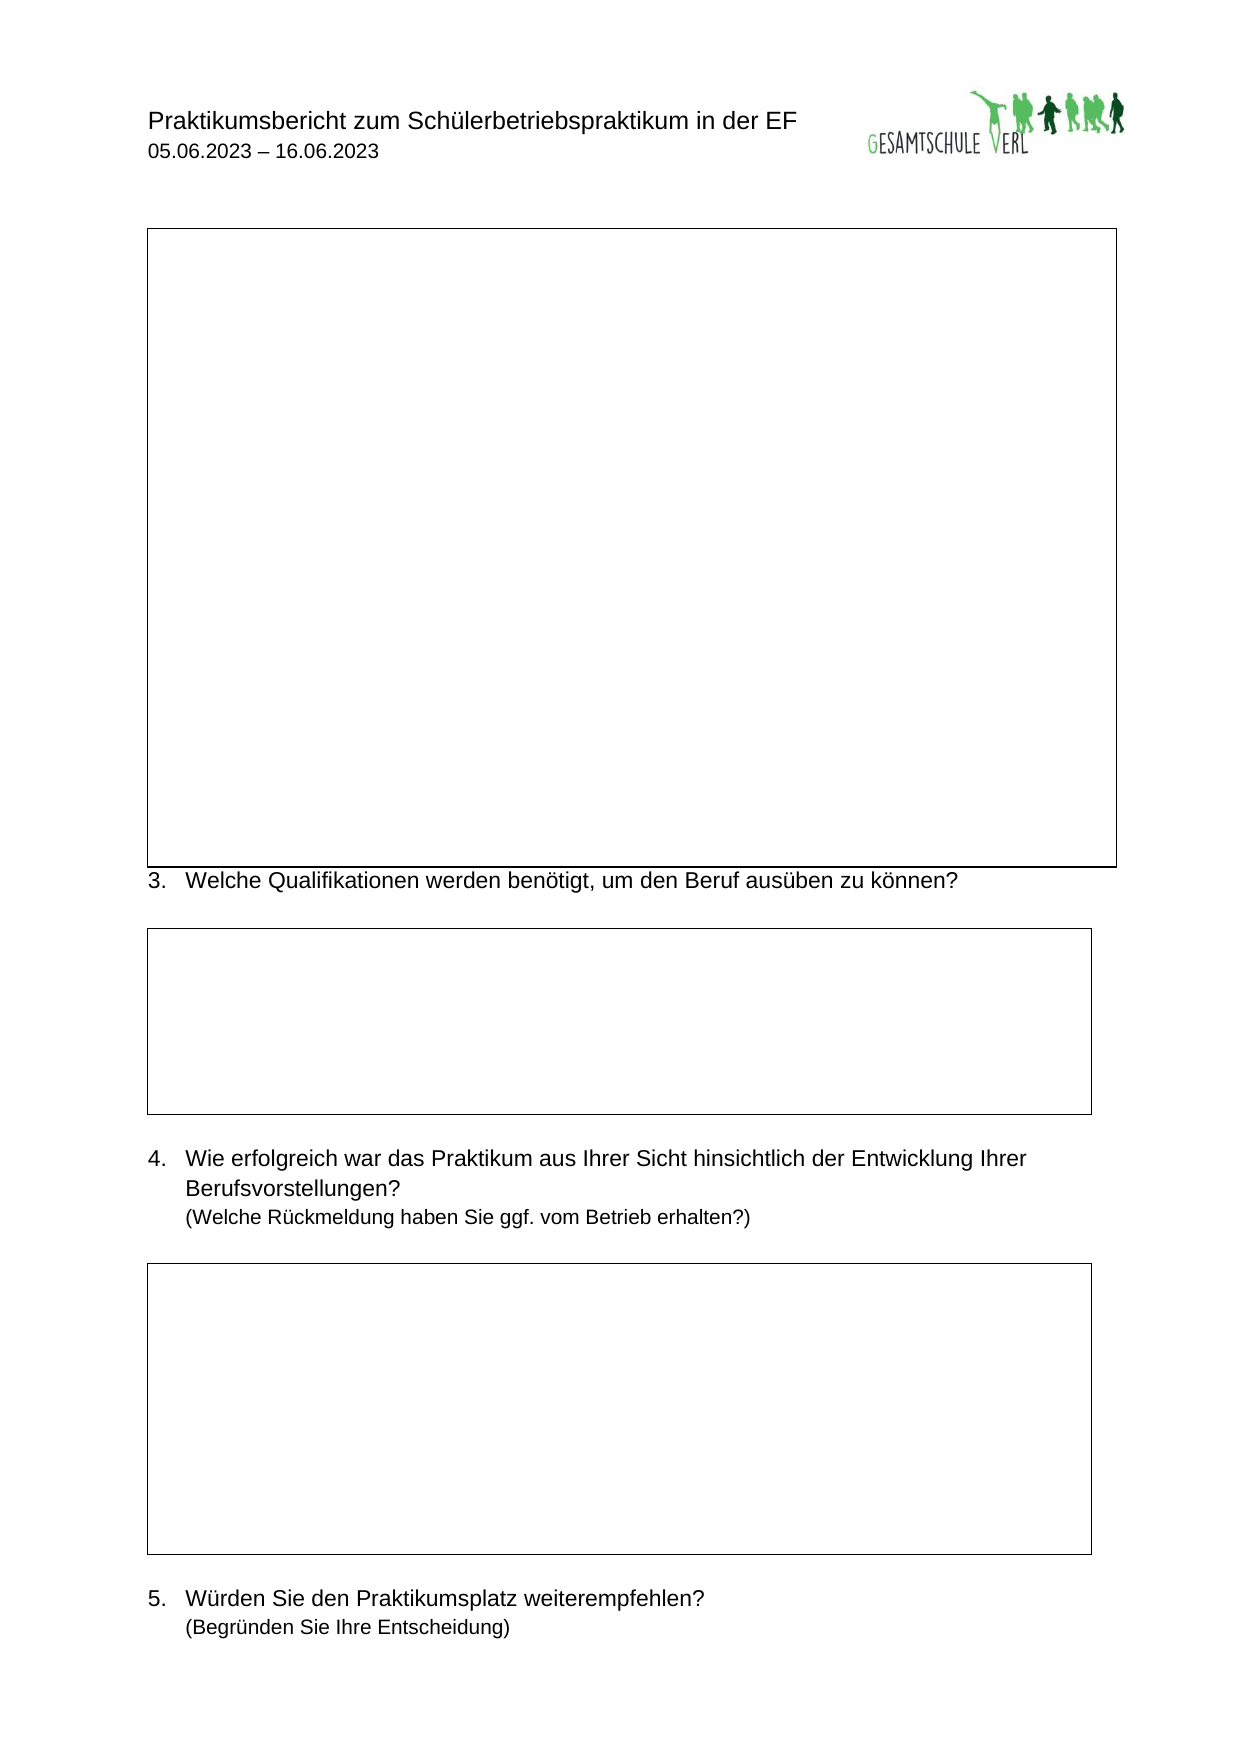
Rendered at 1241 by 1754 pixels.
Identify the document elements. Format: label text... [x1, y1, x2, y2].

list (Begründen Sie Ihre Entscheidung) [185, 1615, 1092, 1639]
table_header [148, 1264, 1091, 1554]
list Würden Sie den Praktikumsplatz weiterempfehlen? [148, 1585, 1092, 1611]
table_header [148, 929, 1091, 1113]
list Wie erfolgreich war das Praktikum aus Ihrer Sicht hinsichtlich der Entwicklung Ihrer Berufsvorstellungen? [148, 1145, 1092, 1201]
list (Welche Rückmeldung haben Sie ggf. vom Betrieb erhalten?) [185, 1205, 1092, 1229]
list Welche Qualifikationen werden benötigt, um den Beruf ausüben zu können? [148, 868, 1092, 894]
table_header [148, 229, 1116, 866]
